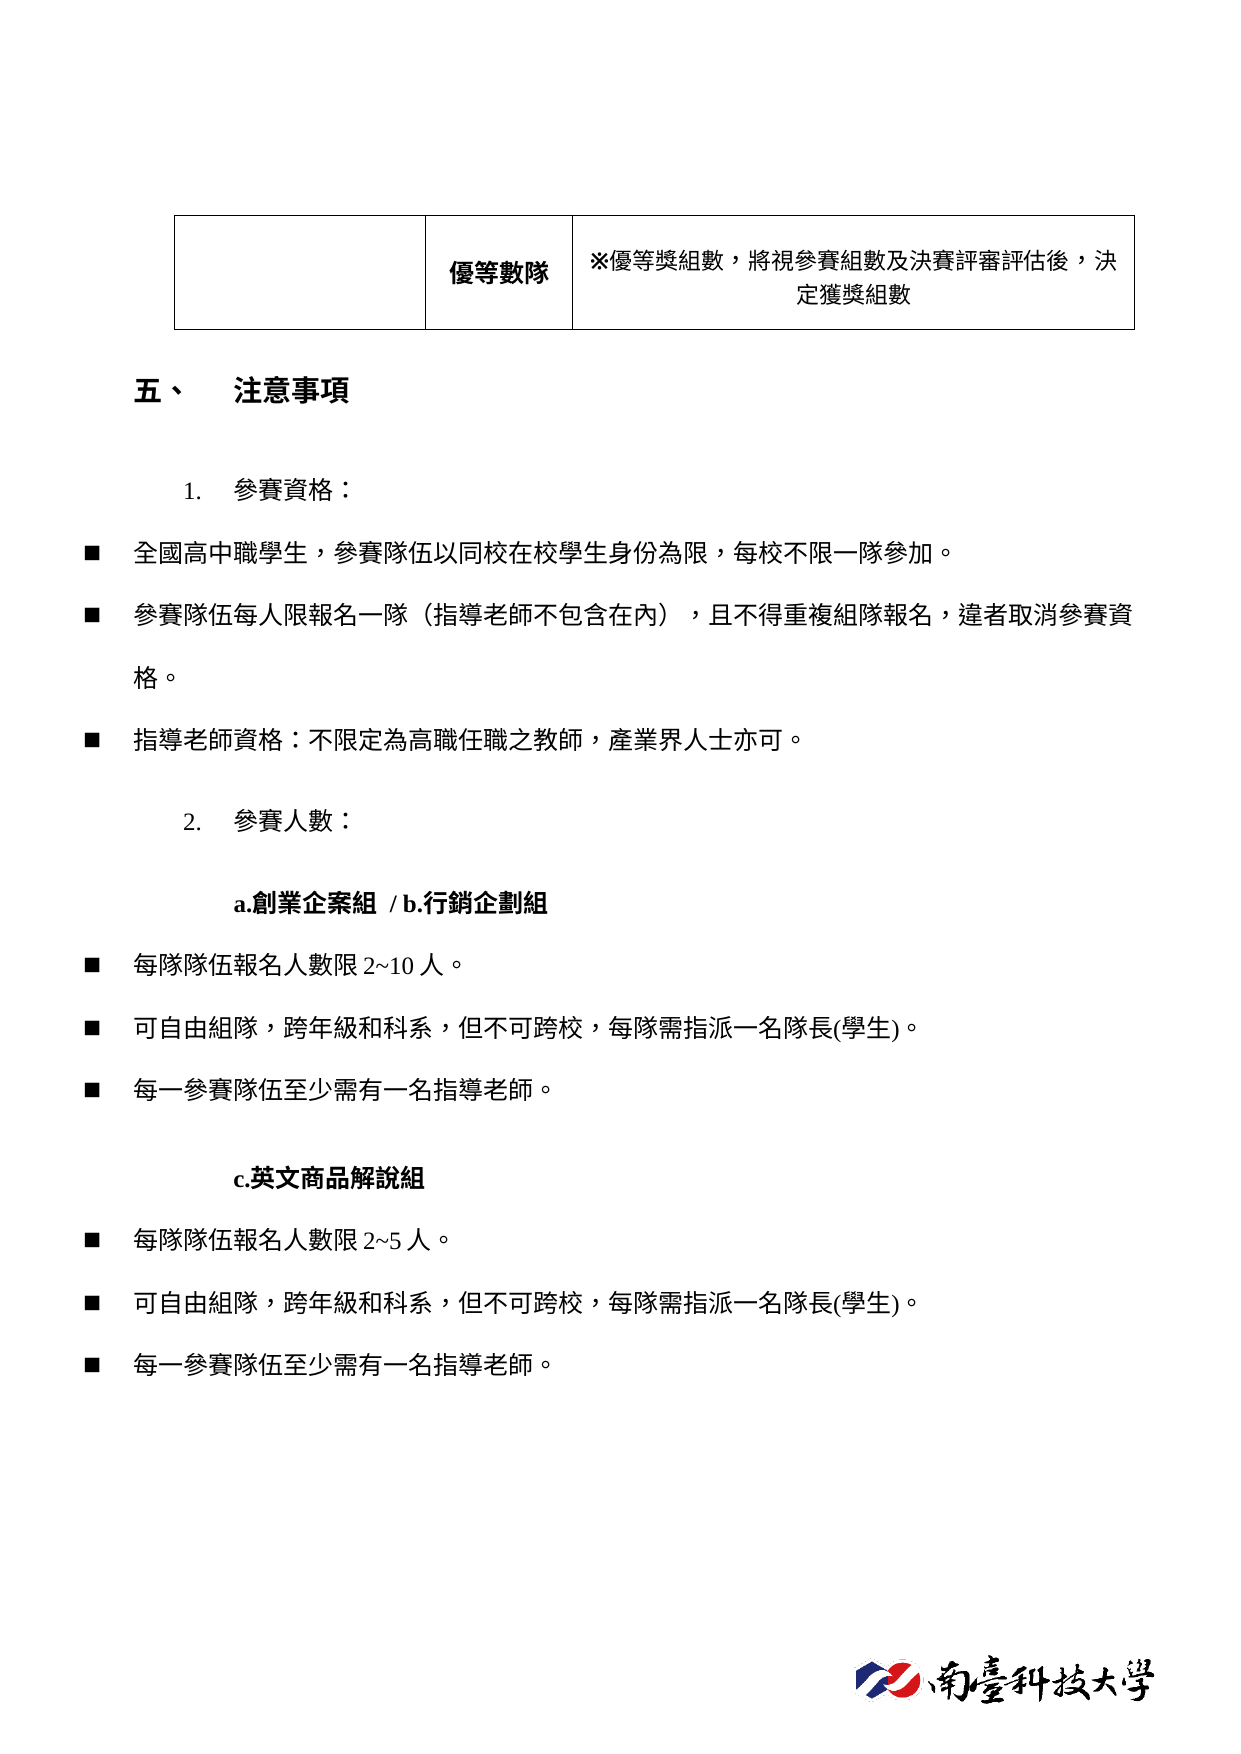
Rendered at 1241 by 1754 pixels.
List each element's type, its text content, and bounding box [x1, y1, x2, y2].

list 全國高中職學生，參賽隊伍以同校在校學生身份為限，每校不限一隊參加。 [83, 509, 1137, 572]
list 參賽人數： [183, 778, 1137, 841]
list 每隊隊伍報名人數限2~5人。 [83, 1197, 1137, 1259]
list 每隊隊伍報名人數限2~10人。 [83, 922, 1137, 984]
text c.英文商品解說組 [133, 1134, 1137, 1197]
table_cell [175, 216, 425, 329]
list 注意事項 [133, 367, 1137, 409]
list 參賽資格： [183, 447, 1137, 509]
table_cell ※優等獎組數，將視參賽組數及決賽評審評估後，決定獲獎組數 [573, 216, 1134, 329]
list 指導老師資格：不限定為高職任職之教師，產業界人士亦可。 [83, 697, 1137, 759]
list 參賽隊伍每人限報名一隊（指導老師不包含在內），且不得重複組隊報名，違者取消參賽資格。 [83, 572, 1137, 697]
list 可自由組隊，跨年級和科系，但不可跨校，每隊需指派一名隊長(學生)。 [83, 984, 1137, 1047]
list 可自由組隊，跨年級和科系，但不可跨校，每隊需指派一名隊長(學生)。 [83, 1259, 1137, 1322]
list 每一參賽隊伍至少需有一名指導老師。 [83, 1047, 1137, 1109]
list 每一參賽隊伍至少需有一名指導老師。 [83, 1322, 1137, 1384]
text a.創業企案組 / b.行銷企劃組 [233, 859, 1137, 922]
table_cell 優等數隊 [426, 216, 572, 329]
